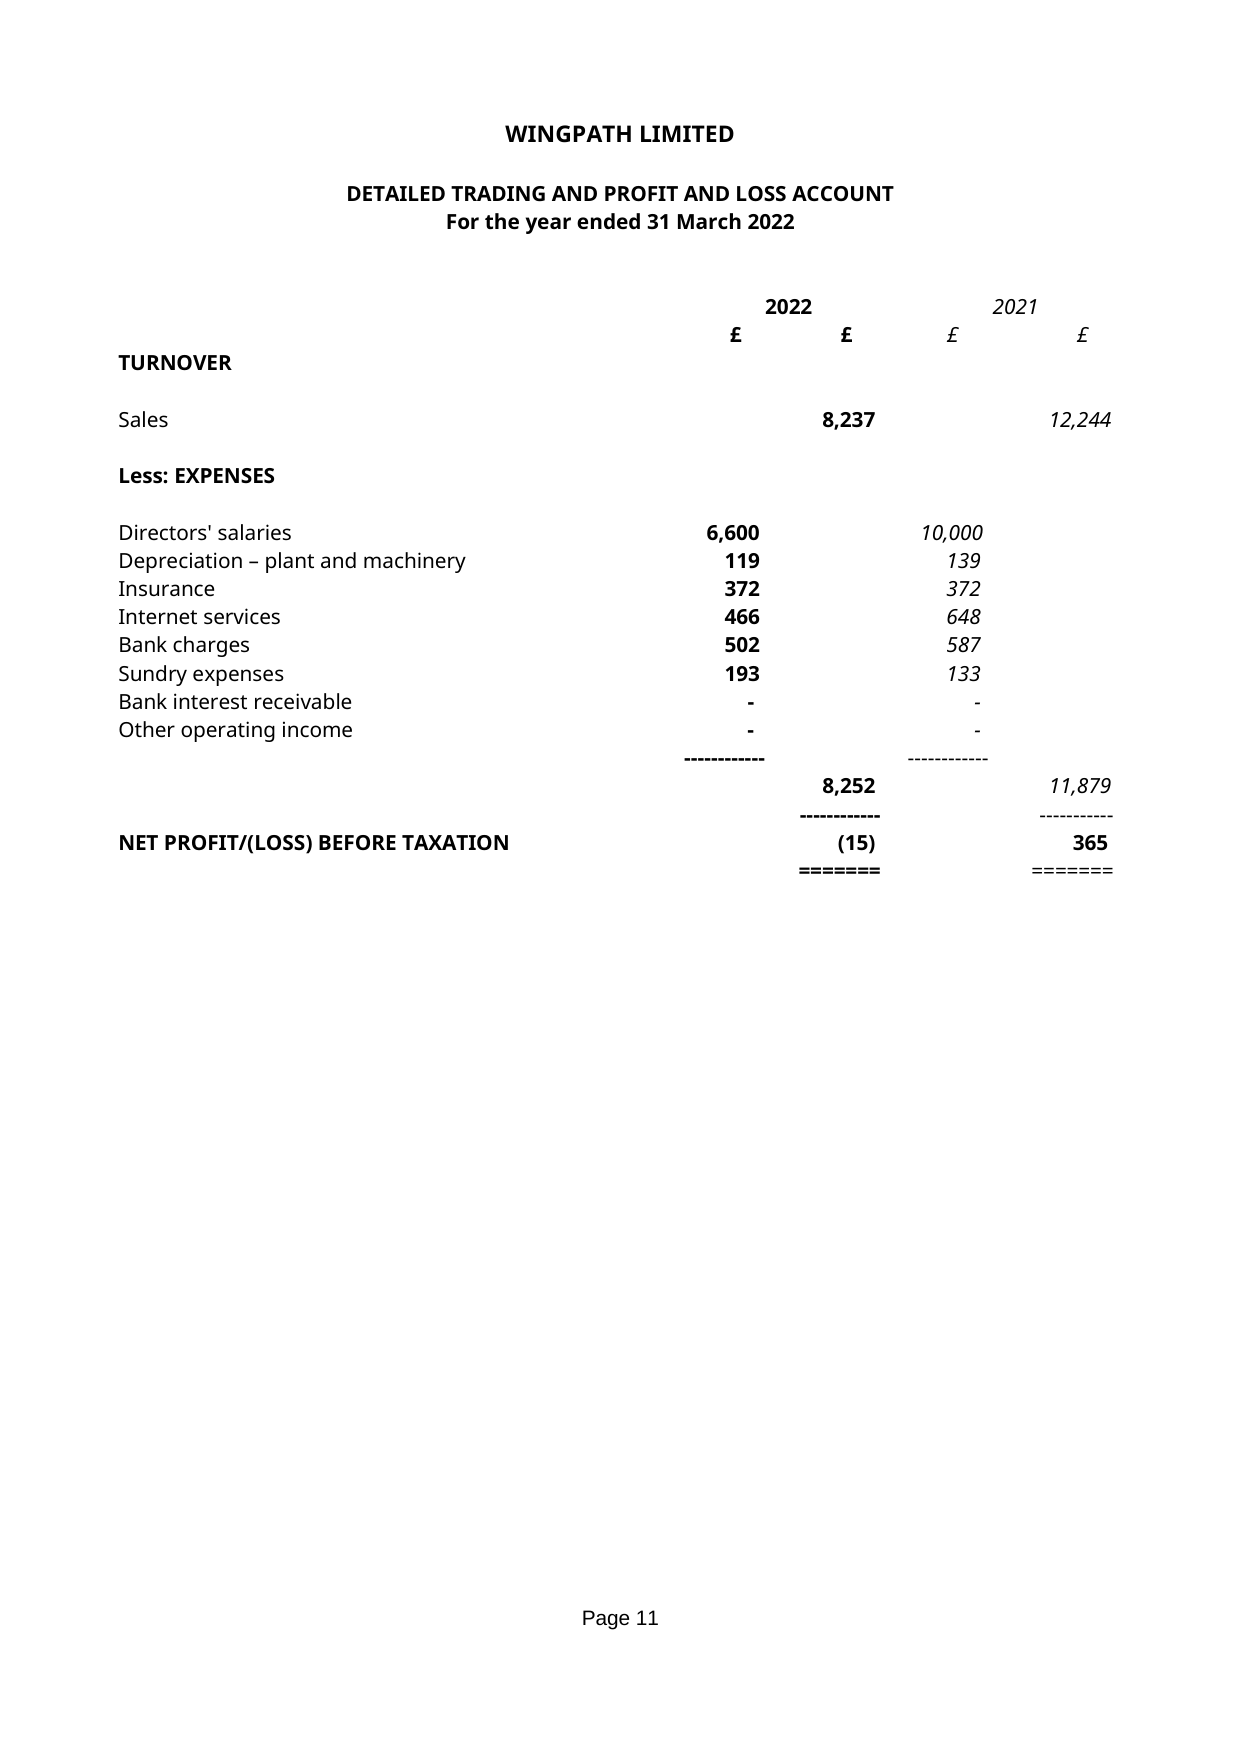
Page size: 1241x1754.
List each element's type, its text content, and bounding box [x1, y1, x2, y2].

text Sales 8,237 12,244 [118, 405, 1122, 433]
text Insurance 372 372 [118, 574, 1122, 602]
text TURNOVER [118, 348, 1122, 376]
text 8,252 11,879 [118, 772, 1122, 800]
text Internet services 466 648 [118, 602, 1122, 631]
text Directors' salaries 6,600 10,000 [118, 518, 1122, 546]
text ------------ ------------ [118, 743, 1122, 772]
text ======= ======= [118, 856, 1122, 884]
text 2022 2021 [118, 292, 1122, 320]
text NET PROFIT/(LOSS) BEFORE TAXATION (15) 365 [118, 828, 1122, 856]
text Less: EXPENSES [118, 461, 1122, 489]
text Bank interest receivable - - [118, 687, 1122, 715]
text Depreciation – plant and machinery 119 139 [118, 546, 1122, 574]
text Bank charges 502 587 [118, 631, 1122, 659]
text DETAILED TRADING AND PROFIT AND LOSS ACCOUNT [118, 179, 1122, 207]
text For the year ended 31 March 2022 [118, 207, 1122, 235]
text £ £ £ £ [118, 320, 1122, 348]
text ------------ ----------- [118, 800, 1122, 828]
text Sundry expenses 193 133 [118, 659, 1122, 687]
text Other operating income - - [118, 715, 1122, 743]
